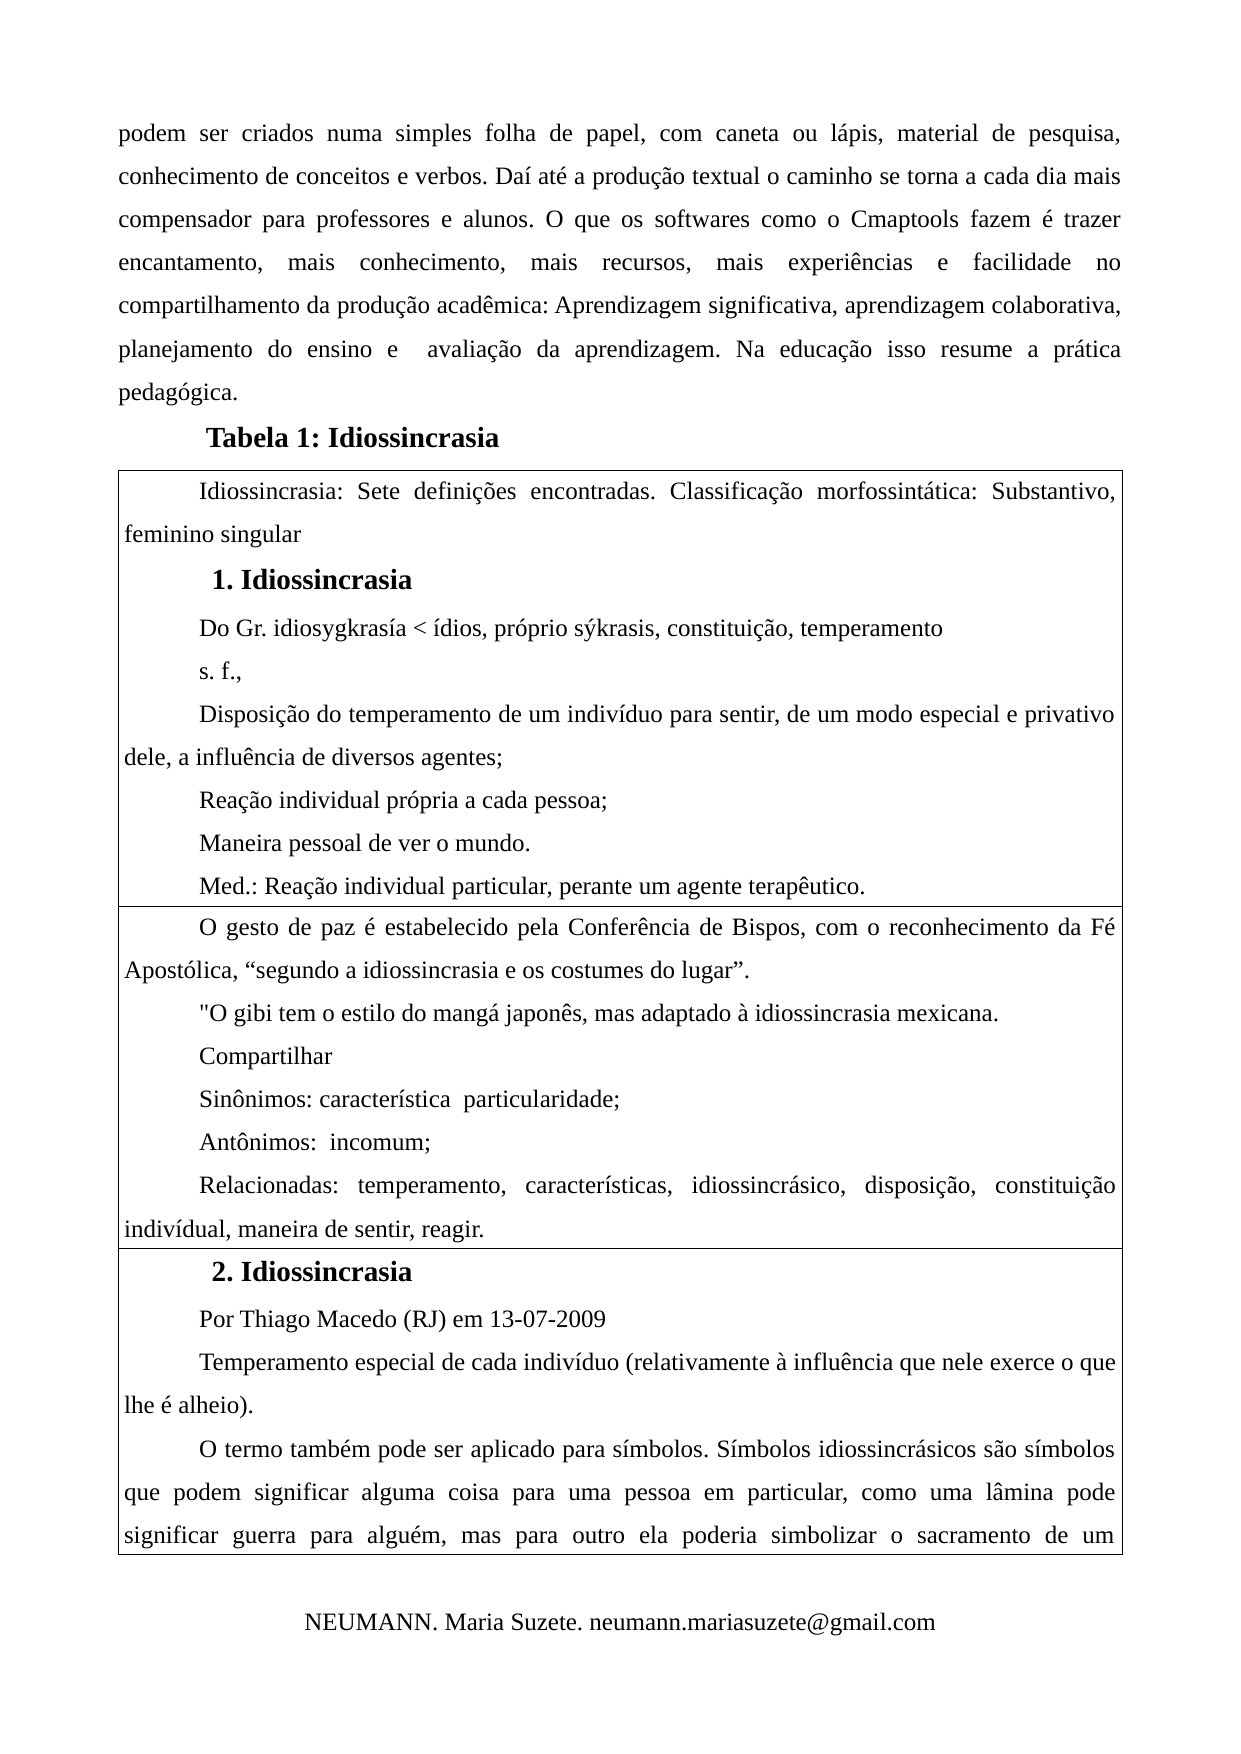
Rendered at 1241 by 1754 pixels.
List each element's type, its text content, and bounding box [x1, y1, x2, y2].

text Tabela 1: Idiossincrasia [118, 420, 1122, 453]
table_cell O gesto de paz é estabelecido pela Conferência de Bispos, com o reconhecimento da Fé Apostólica, “segundo a idiossincrasia e os costumes do lugar”. "O gibi tem o estilo do mangá japonês, mas adaptado à idiossincrasia mexicana. Compartilhar Sinônimos: característica particularidade; Antônimos: incomum; Relacionadas: temperamento, características, idiossincrásico, disposição, constituição indivídual, maneira de sentir, reagir. [119, 907, 1122, 1248]
table_header Idiossincrasia: Sete definições encontradas. Classificação morfossintática: Substantivo, feminino singular 1. Idiossincrasia Do Gr. idiosygkrasía < ídios, próprio sýkrasis, constituição, temperamento s. f., Disposição do temperamento de um indivíduo para sentir, de um modo especial e privativo dele, a influência de diversos agentes; Reação individual própria a cada pessoa; Maneira pessoal de ver o mundo. Med.: Reação individual particular, perante um agente terapêutico. [119, 471, 1122, 906]
table_cell 2. Idiossincrasia Por Thiago Macedo (RJ) em 13-07-2009 Temperamento especial de cada indivíduo (relativamente à influência que nele exerce o que lhe é alheio). O termo também pode ser aplicado para símbolos. Símbolos idiossincrásicos são símbolos que podem significar alguma coisa para uma pessoa em particular, como uma lâmina pode significar guerra para alguém, mas para outro ela poderia simbolizar o sacramento de um [119, 1249, 1122, 1554]
text podem ser criados numa simples folha de papel, com caneta ou lápis, material de pesquisa, conhecimento de conceitos e verbos. Daí até a produção textual o caminho se torna a cada dia mais compensador para professores e alunos. O que os softwares como o Cmaptools fazem é trazer encantamento, mais conhecimento, mais recursos, mais experiências e facilidade no compartilhamento da produção acadêmica: Aprendizagem significativa, aprendizagem colaborativa, planejamento do ensino e avaliação da aprendizagem. Na educação isso resume a prática pedagógica. [118, 118, 1122, 406]
